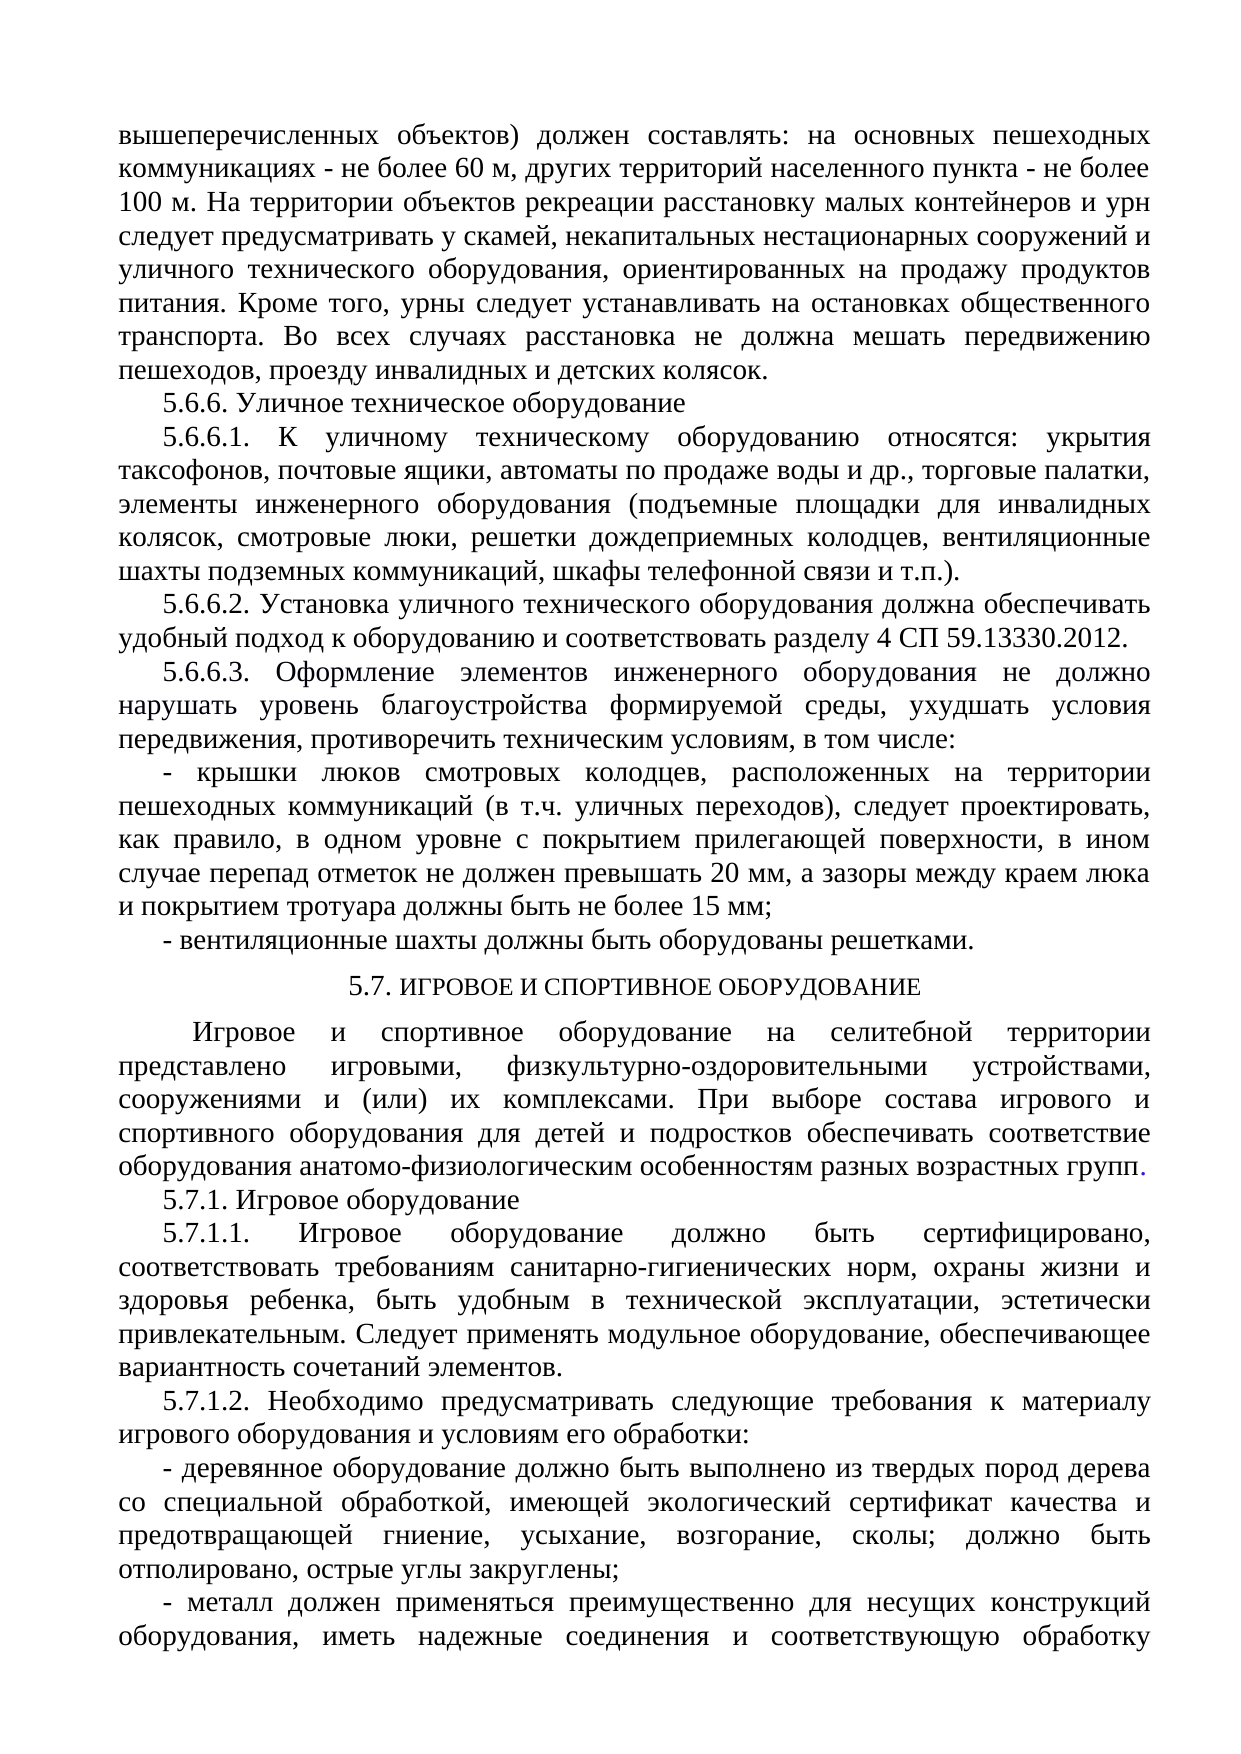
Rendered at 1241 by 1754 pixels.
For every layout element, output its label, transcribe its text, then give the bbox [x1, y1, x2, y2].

text вышеперечисленных объектов) должен составлять: на основных пешеходных коммуникациях - не более 60 м, других территорий населенного пункта - не более 100 м. На территории объектов рекреации расстановку малых контейнеров и урн следует предусматривать у скамей, некапитальных нестационарных сооружений и уличного технического оборудования, ориентированных на продажу продуктов питания. Кроме того, урны следует устанавливать на остановках общественного транспорта. Во всех случаях расстановка не должна мешать передвижению пешеходов, проезду инвалидных и детских колясок. [118, 117, 1152, 385]
subtitle 5.7. ИГРОВОЕ И СПОРТИВНОЕ ОБОРУДОВАНИЕ [118, 968, 1152, 1002]
text Игровое и спортивное оборудование на селитебной территории представлено игровыми, физкультурно-оздоровительными устройствами, сооружениями и (или) их комплексами. При выборе состава игрового и спортивного оборудования для детей и подростков обеспечивать соответствие оборудования анатомо-физиологическим особенностям разных возрастных групп. [118, 1014, 1152, 1182]
text 5.6.6. Уличное техническое оборудование [118, 385, 1152, 419]
text 5.7.1. Игровое оборудование [118, 1182, 1152, 1215]
text - крышки люков смотровых колодцев, расположенных на территории пешеходных коммуникаций (в т.ч. уличных переходов), следует проектировать, как правило, в одном уровне с покрытием прилегающей поверхности, в ином случае перепад отметок не должен превышать 20 мм, а зазоры между краем люка и покрытием тротуара должны быть не более 15 мм; [118, 754, 1152, 922]
text - деревянное оборудование должно быть выполнено из твердых пород дерева со специальной обработкой, имеющей экологический сертификат качества и предотвращающей гниение, усыхание, возгорание, сколы; должно быть отполировано, острые углы закруглены; [118, 1450, 1152, 1584]
text 5.6.6.1. К уличному техническому оборудованию относятся: укрытия таксофонов, почтовые ящики, автоматы по продаже воды и др., торговые палатки, элементы инженерного оборудования (подъемные площадки для инвалидных колясок, смотровые люки, решетки дождеприемных колодцев, вентиляционные шахты подземных коммуникаций, шкафы телефонной связи и т.п.). [118, 419, 1152, 587]
text 5.7.1.2. Необходимо предусматривать следующие требования к материалу игрового оборудования и условиям его обработки: [118, 1383, 1152, 1450]
text 5.7.1.1. Игровое оборудование должно быть сертифицировано, соответствовать требованиям санитарно-гигиенических норм, охраны жизни и здоровья ребенка, быть удобным в технической эксплуатации, эстетически привлекательным. Следует применять модульное оборудование, обеспечивающее вариантность сочетаний элементов. [118, 1215, 1152, 1383]
text 5.6.6.3. Оформление элементов инженерного оборудования не должно нарушать уровень благоустройства формируемой среды, ухудшать условия передвижения, противоречить техническим условиям, в том числе: [118, 654, 1152, 754]
text - металл должен применяться преимущественно для несущих конструкций оборудования, иметь надежные соединения и соответствующую обработку [118, 1584, 1152, 1651]
text 5.6.6.2. Установка уличного технического оборудования должна обеспечивать удобный подход к оборудованию и соответствовать разделу 4 СП 59.13330.2012. [118, 587, 1152, 654]
text - вентиляционные шахты должны быть оборудованы решетками. [118, 922, 1152, 956]
